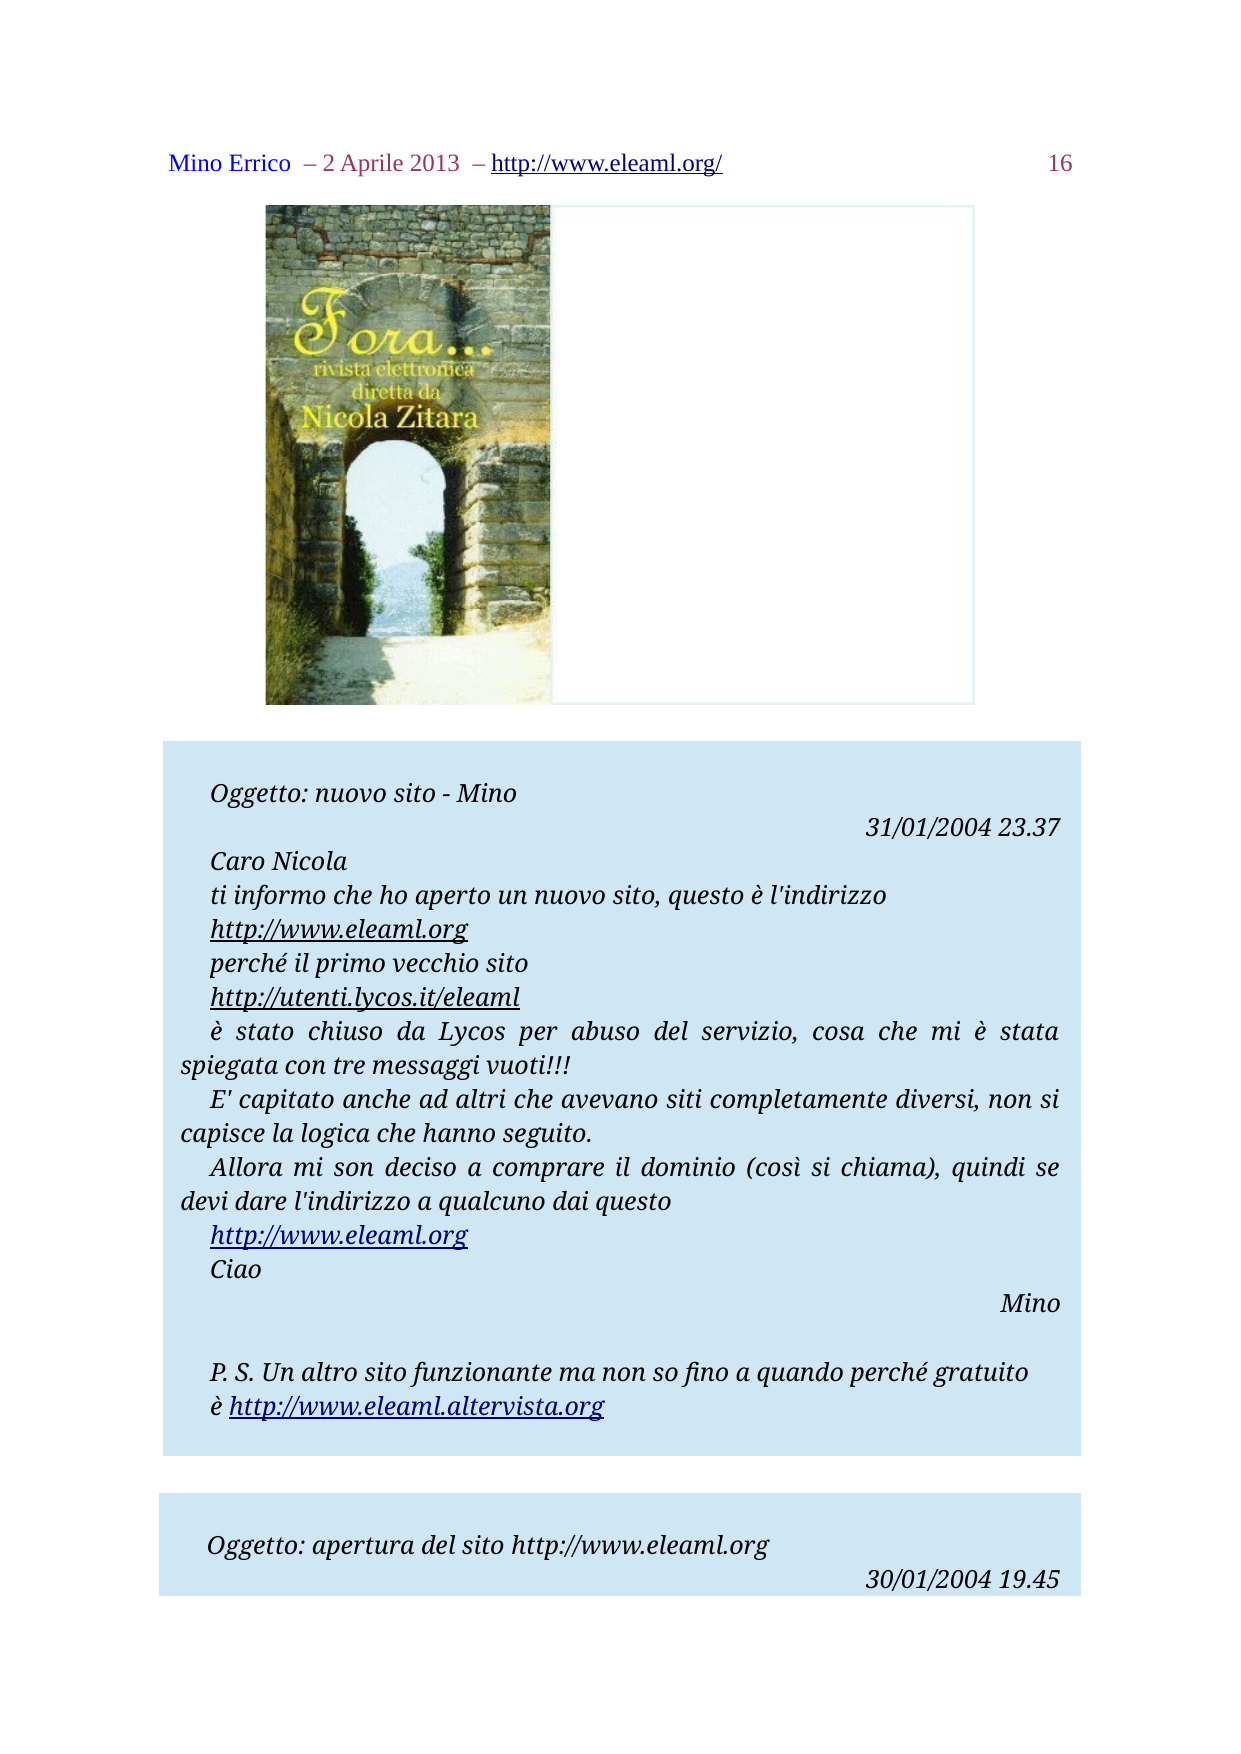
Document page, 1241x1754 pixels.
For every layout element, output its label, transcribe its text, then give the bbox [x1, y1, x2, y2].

table_header Oggetto: apertura del sito http://www.eleaml.org 30/01/2004 19.45 [159, 1493, 1081, 1596]
picture [265, 205, 975, 705]
table_header Oggetto: nuovo sito - Mino 31/01/2004 23.37 Caro Nicola ti informo che ho aperto un nuovo sito, questo è l'indirizzo http://www.eleaml.org perché il primo vecchio sito http://utenti.lycos.it/eleaml è stato chiuso da Lycos per abuso del servizio, cosa che mi è stata spiegata con tre messaggi vuoti!!! E' capitato anche ad altri che avevano siti completamente diversi, non si capisce la logica che hanno seguito. Allora mi son deciso a comprare il dominio (così si chiama), quindi se devi dare l'indirizzo a qualcuno dai questo http://www.eleaml.org Ciao Mino P. S. Un altro sito funzionante ma non so fino a quando perché gratuito è http://www.eleaml.altervista.org [163, 741, 1081, 1456]
